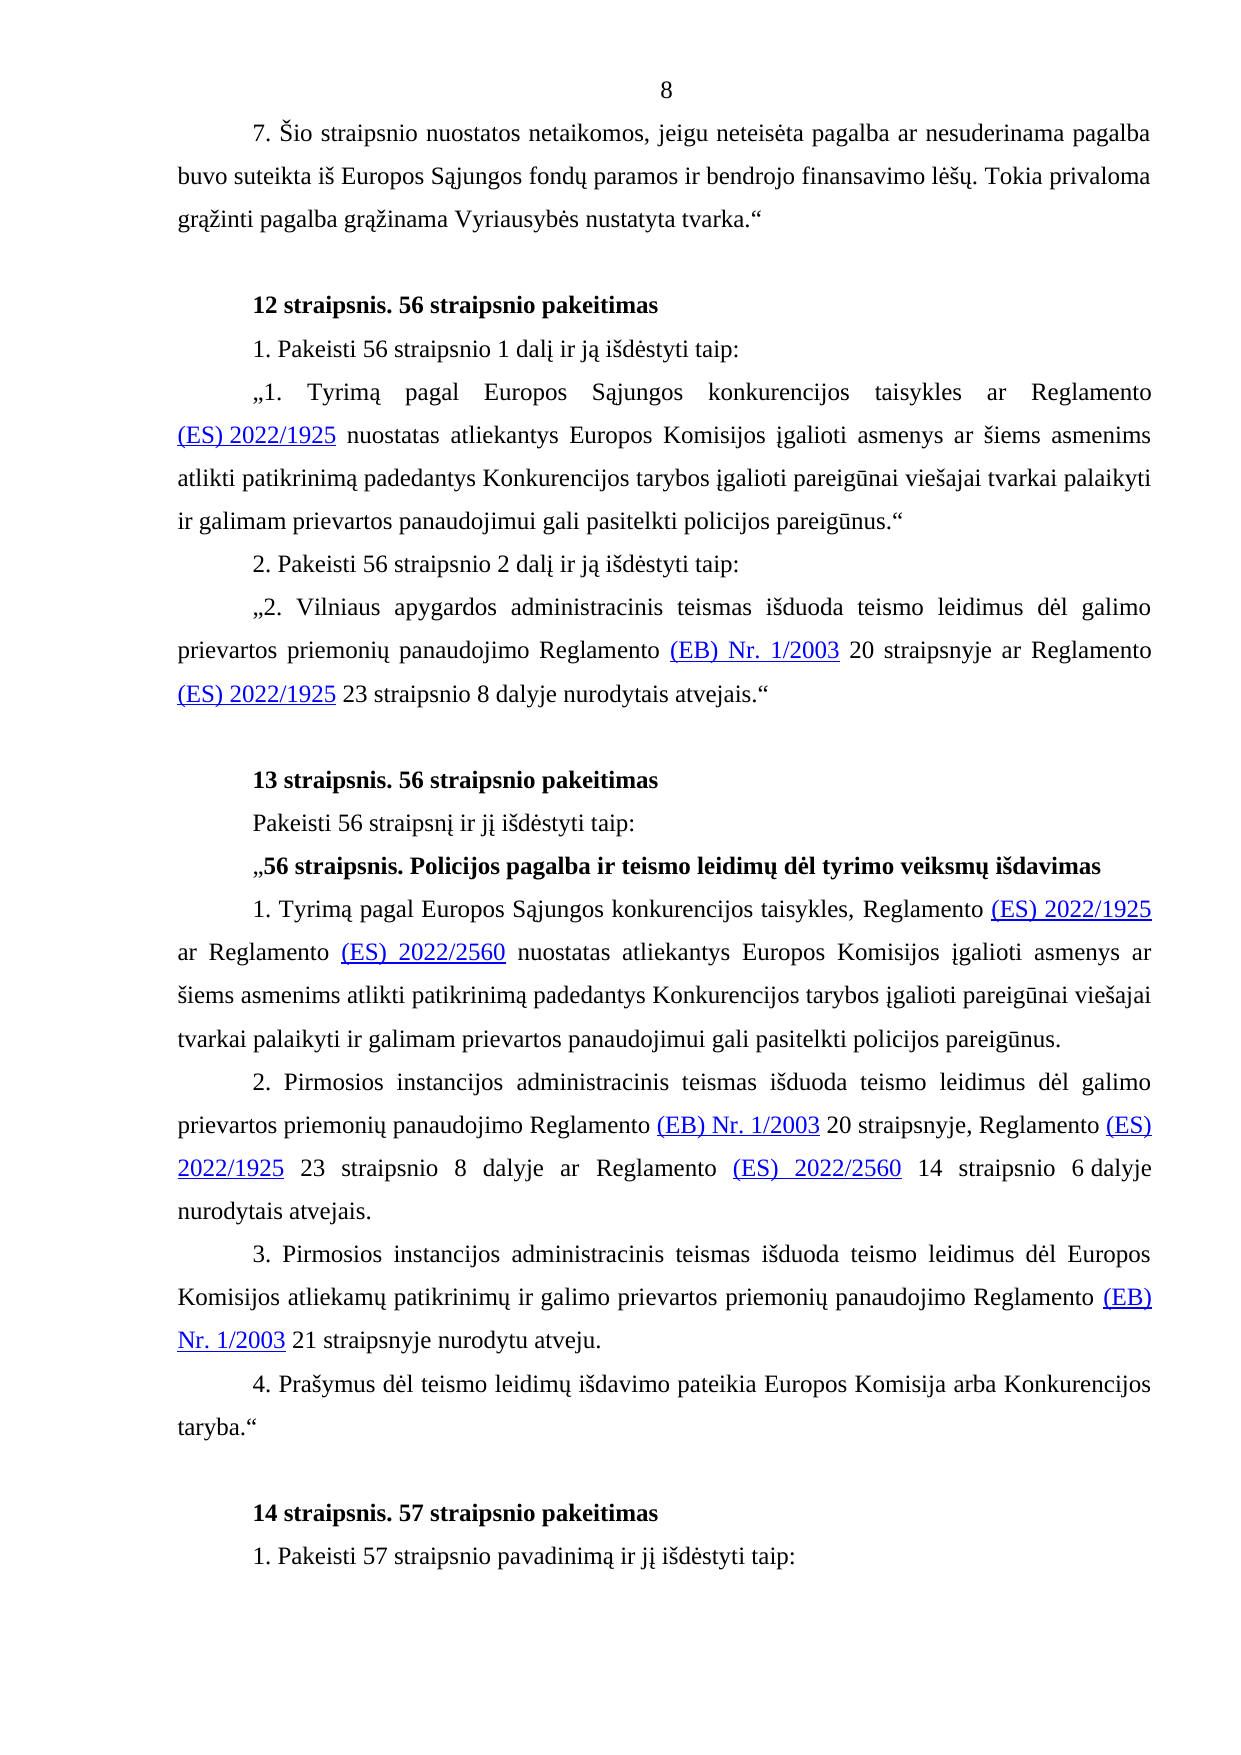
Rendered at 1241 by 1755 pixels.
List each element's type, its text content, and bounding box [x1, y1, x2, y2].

text 7. Šio straipsnio nuostatos netaikomos, jeigu neteisėta pagalba ar nesuderinama pagalba buvo suteikta iš Europos Sąjungos fondų paramos ir bendrojo finansavimo lėšų. Tokia privaloma grąžinti pagalba grąžinama Vyriausybės nustatyta tvarka.“ [177, 118, 1152, 233]
text 1. Pakeisti 56 straipsnio 1 dalį ir ją išdėstyti taip: [177, 334, 1152, 362]
text 2. Pirmosios instancijos administracinis teismas išduoda teismo leidimus dėl galimo prievartos priemonių panaudojimo Reglamento (EB) Nr. 1/2003 20 straipsnyje, Reglamento (ES) 2022/1925 23 straipsnio 8 dalyje ar Reglamento (ES) 2022/2560 14 straipsnio 6 dalyje nurodytais atvejais. [177, 1067, 1152, 1225]
text 1. Tyrimą pagal Europos Sąjungos konkurencijos taisykles, Reglamento (ES) 2022/1925 ar Reglamento (ES) 2022/2560 nuostatas atliekantys Europos Komisijos įgalioti asmenys ar šiems asmenims atlikti patikrinimą padedantys Konkurencijos tarybos įgalioti pareigūnai viešajai tvarkai palaikyti ir galimam prievartos panaudojimui gali pasitelkti policijos pareigūnus. [177, 894, 1152, 1052]
text „2. Vilniaus apygardos administracinis teismas išduoda teismo leidimus dėl galimo prievartos priemonių panaudojimo Reglamento (EB) Nr. 1/2003 20 straipsnyje ar Reglamento (ES) 2022/1925 23 straipsnio 8 dalyje nurodytais atvejais.“ [177, 592, 1152, 707]
text 4. Prašymus dėl teismo leidimų išdavimo pateikia Europos Komisija arba Konkurencijos taryba.“ [177, 1369, 1152, 1441]
text „1. Tyrimą pagal Europos Sąjungos konkurencijos taisykles ar Reglamento (ES) 2022/1925 nuostatas atliekantys Europos Komisijos įgalioti asmenys ar šiems asmenims atlikti patikrinimą padedantys Konkurencijos tarybos įgalioti pareigūnai viešajai tvarkai palaikyti ir galimam prievartos panaudojimui gali pasitelkti policijos pareigūnus.“ [177, 377, 1152, 535]
text „56 straipsnis. Policijos pagalba ir teismo leidimų dėl tyrimo veiksmų išdavimas [177, 851, 1152, 880]
text 14 straipsnis. 57 straipsnio pakeitimas [177, 1498, 1152, 1527]
text 13 straipsnis. 56 straipsnio pakeitimas [177, 765, 1152, 794]
text Pakeisti 56 straipsnį ir jį išdėstyti taip: [177, 808, 1152, 837]
text 12 straipsnis. 56 straipsnio pakeitimas [177, 291, 1152, 319]
text 1. Pakeisti 57 straipsnio pavadinimą ir jį išdėstyti taip: [177, 1541, 1152, 1570]
text 2. Pakeisti 56 straipsnio 2 dalį ir ją išdėstyti taip: [177, 549, 1152, 578]
text 3. Pirmosios instancijos administracinis teismas išduoda teismo leidimus dėl Europos Komisijos atliekamų patikrinimų ir galimo prievartos priemonių panaudojimo Reglamento (EB) Nr. 1/2003 21 straipsnyje nurodytu atveju. [177, 1239, 1152, 1354]
